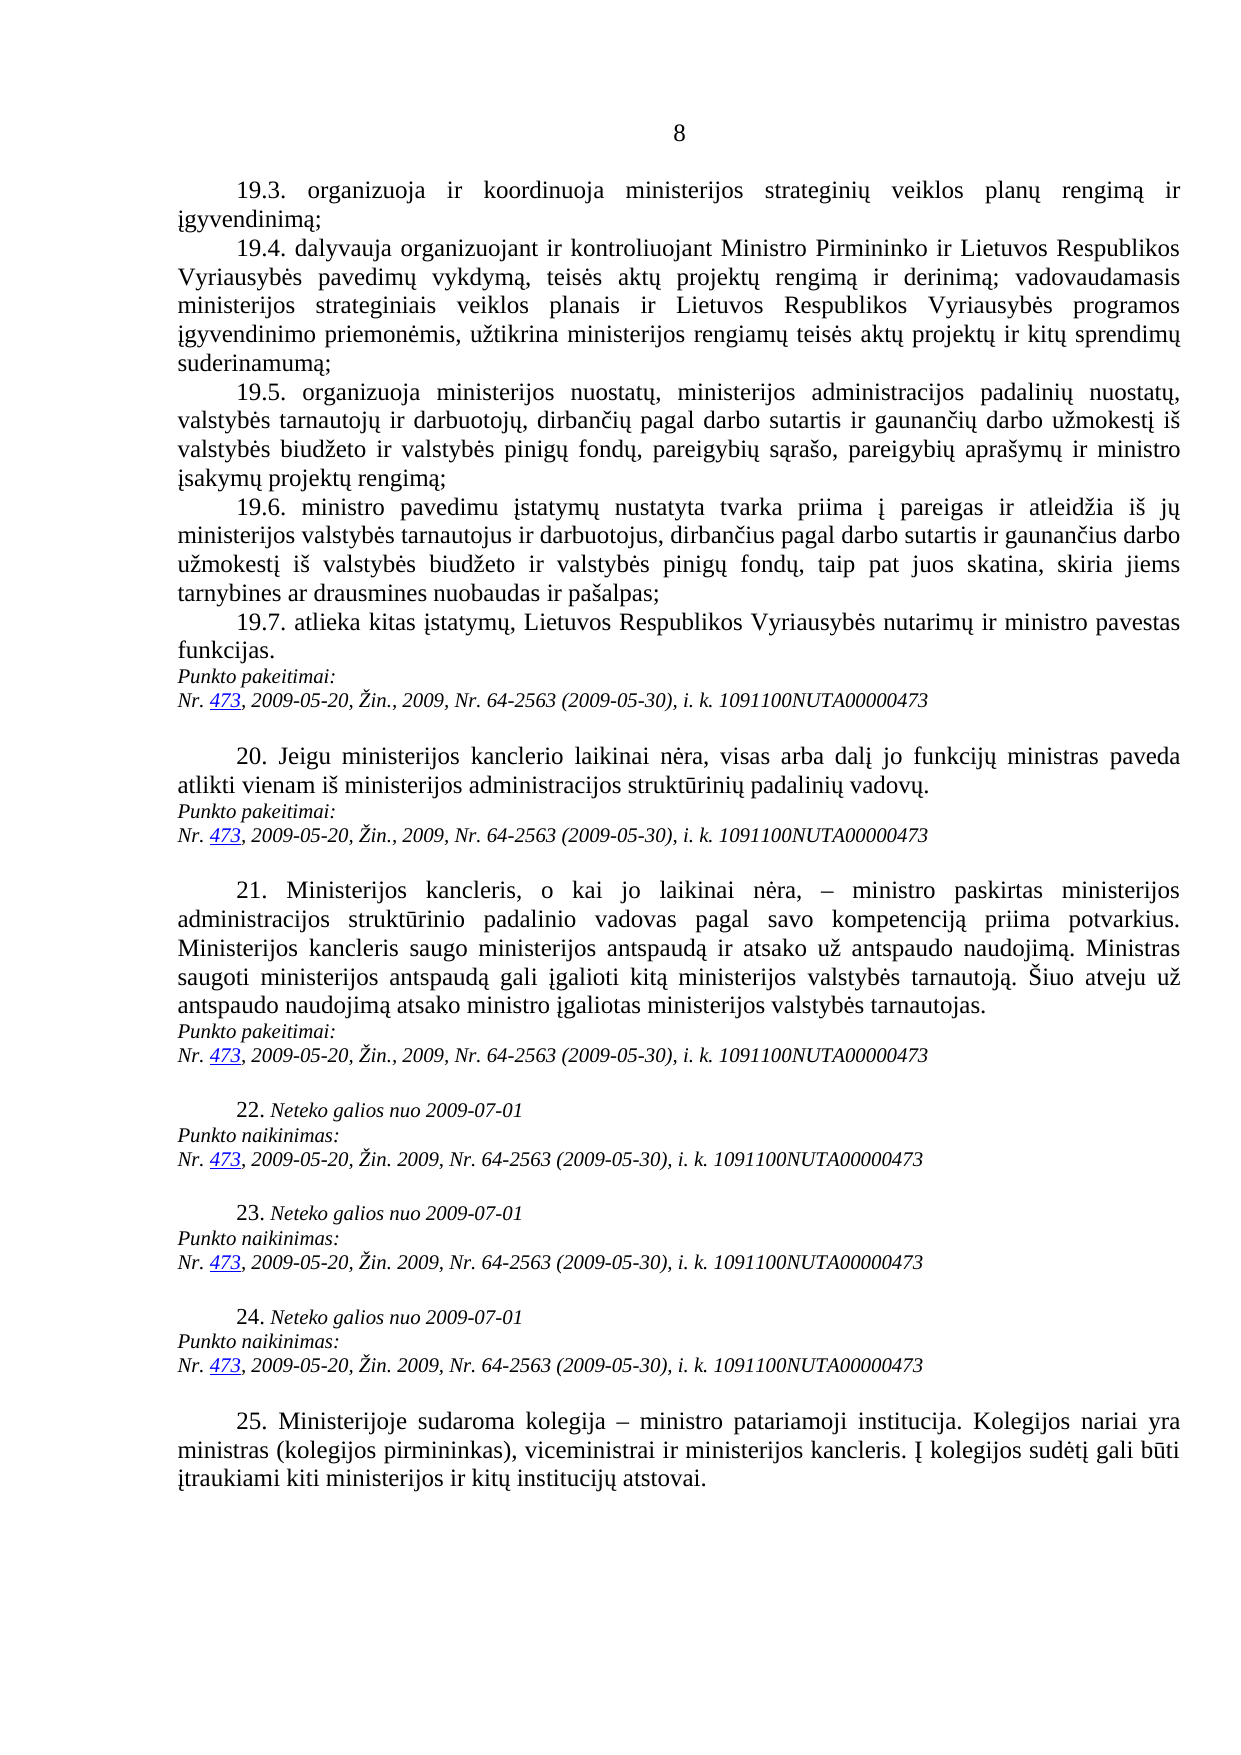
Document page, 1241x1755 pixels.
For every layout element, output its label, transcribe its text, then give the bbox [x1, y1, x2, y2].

text 19.5. organizuoja ministerijos nuostatų, ministerijos administracijos padalinių nuostatų, valstybės tarnautojų ir darbuotojų, dirbančių pagal darbo sutartis ir gaunančių darbo užmokestį iš valstybės biudžeto ir valstybės pinigų fondų, pareigybių sąrašo, pareigybių aprašymų ir ministro įsakymų projektų rengimą; [177, 377, 1181, 492]
text 19.6. ministro pavedimu įstatymų nustatyta tvarka priima į pareigas ir atleidžia iš jų ministerijos valstybės tarnautojus ir darbuotojus, dirbančius pagal darbo sutartis ir gaunančius darbo užmokestį iš valstybės biudžeto ir valstybės pinigų fondų, taip pat juos skatina, skiria jiems tarnybines ar drausmines nuobaudas ir pašalpas; [177, 492, 1181, 607]
text Nr. 473, 2009-05-20, Žin., 2009, Nr. 64-2563 (2009-05-30), i. k. 1091100NUTA00000473 [177, 1043, 1181, 1067]
text Nr. 473, 2009-05-20, Žin., 2009, Nr. 64-2563 (2009-05-30), i. k. 1091100NUTA00000473 [177, 823, 1181, 847]
text 19.3. organizuoja ir koordinuoja ministerijos strateginių veiklos planų rengimą ir įgyvendinimą; [177, 176, 1181, 233]
text Punkto naikinimas: [177, 1123, 1181, 1147]
text 19.4. dalyvauja organizuojant ir kontroliuojant Ministro Pirmininko ir Lietuvos Respublikos Vyriausybės pavedimų vykdymą, teisės aktų projektų rengimą ir derinimą; vadovaudamasis ministerijos strateginiais veiklos planais ir Lietuvos Respublikos Vyriausybės programos įgyvendinimo priemonėmis, užtikrina ministerijos rengiamų teisės aktų projektų ir kitų sprendimų suderinamumą; [177, 233, 1181, 377]
text Punkto pakeitimai: [177, 1019, 1181, 1043]
text Punkto naikinimas: [177, 1226, 1181, 1250]
text 25. Ministerijoje sudaroma kolegija – ministro patariamoji institucija. Kolegijos nariai yra ministras (kolegijos pirmininkas), viceministrai ir ministerijos kancleris. Į kolegijos sudėtį gali būti įtraukiami kiti ministerijos ir kitų institucijų atstovai. [177, 1406, 1181, 1492]
text Nr. 473, 2009-05-20, Žin., 2009, Nr. 64-2563 (2009-05-30), i. k. 1091100NUTA00000473 [177, 688, 1181, 712]
text Punkto naikinimas: [177, 1329, 1181, 1353]
text 22. Neteko galios nuo 2009-07-01 [177, 1096, 1181, 1123]
text Nr. 473, 2009-05-20, Žin. 2009, Nr. 64-2563 (2009-05-30), i. k. 1091100NUTA00000473 [177, 1147, 1181, 1171]
text 23. Neteko galios nuo 2009-07-01 [177, 1199, 1181, 1226]
text Nr. 473, 2009-05-20, Žin. 2009, Nr. 64-2563 (2009-05-30), i. k. 1091100NUTA00000473 [177, 1353, 1181, 1377]
text 21. Ministerijos kancleris, o kai jo laikinai nėra, – ministro paskirtas ministerijos administracijos struktūrinio padalinio vadovas pagal savo kompetenciją priima potvarkius. Ministerijos kancleris saugo ministerijos antspaudą ir atsako už antspaudo naudojimą. Ministras saugoti ministerijos antspaudą gali įgalioti kitą ministerijos valstybės tarnautoją. Šiuo atveju už antspaudo naudojimą atsako ministro įgaliotas ministerijos valstybės tarnautojas. [177, 876, 1181, 1019]
text 19.7. atlieka kitas įstatymų, Lietuvos Respublikos Vyriausybės nutarimų ir ministro pavestas funkcijas. [177, 607, 1181, 664]
text Punkto pakeitimai: [177, 799, 1181, 823]
text Nr. 473, 2009-05-20, Žin. 2009, Nr. 64-2563 (2009-05-30), i. k. 1091100NUTA00000473 [177, 1250, 1181, 1274]
text 20. Jeigu ministerijos kanclerio laikinai nėra, visas arba dalį jo funkcijų ministras paveda atlikti vienam iš ministerijos administracijos struktūrinių padalinių vadovų. [177, 741, 1181, 799]
text 24. Neteko galios nuo 2009-07-01 [177, 1303, 1181, 1329]
text Punkto pakeitimai: [177, 664, 1181, 688]
